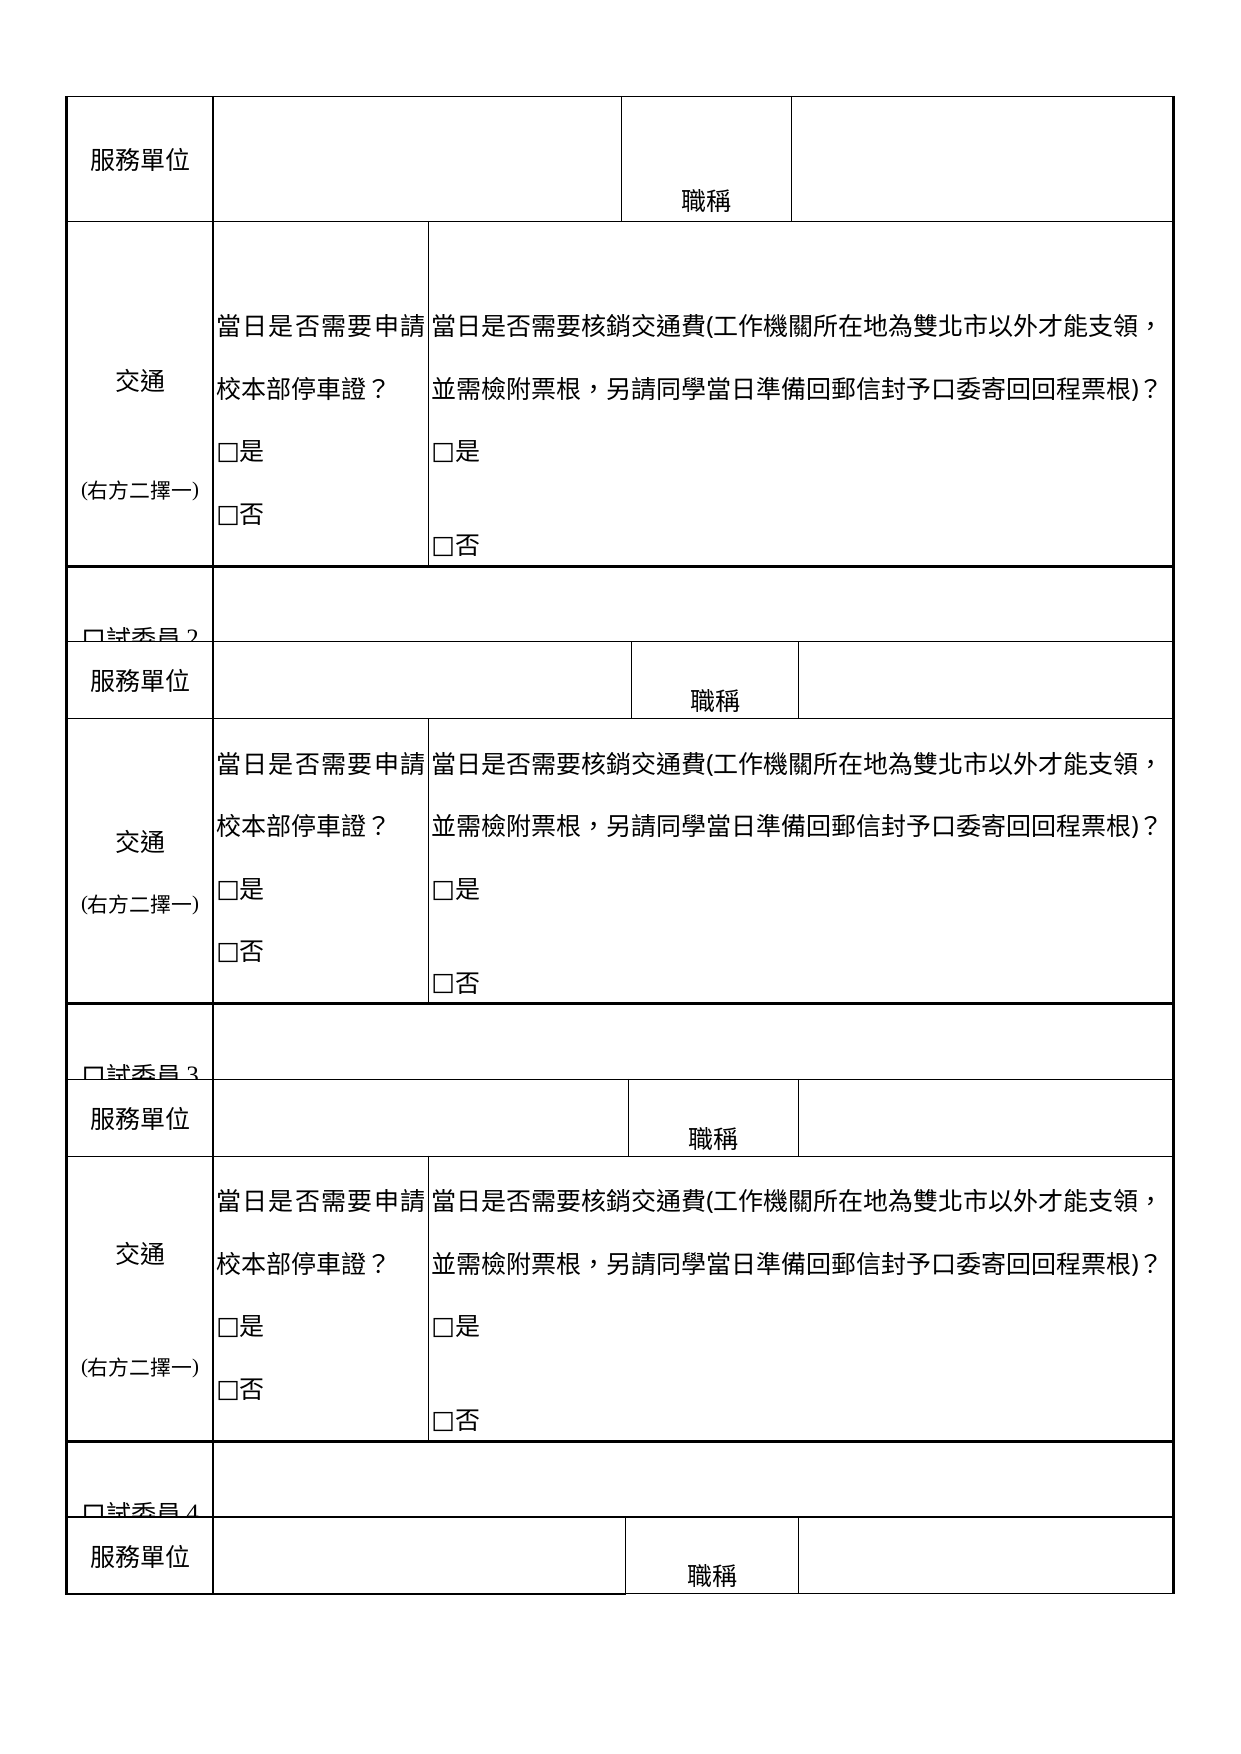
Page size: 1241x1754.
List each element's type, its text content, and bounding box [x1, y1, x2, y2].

table_cell 當日是否需要核銷交通費(工作機關所在地為雙北市以外才能支領，並需檢附票根，另請同學當日準備回郵信封予口委寄回回程票根)？ □是 □否 [429, 1157, 1172, 1439]
table_cell 交通 (右方二擇一) [68, 222, 212, 564]
table_cell 服務單位 [68, 1080, 212, 1156]
table_cell 職稱 [629, 1080, 798, 1156]
table_cell [214, 1005, 1172, 1079]
table_cell 當日是否需要核銷交通費(工作機關所在地為雙北市以外才能支領，並需檢附票根，另請同學當日準備回郵信封予口委寄回回程票根)？ □是 □否 [429, 222, 1172, 564]
table_cell 職稱 [626, 1518, 798, 1593]
table_cell 口試委員2 (請詳見註1) [68, 568, 212, 641]
table_cell 交通 (右方二擇一) [68, 1157, 212, 1439]
table_cell 服務單位 [68, 97, 212, 221]
table_cell 當日是否需要申請校本部停車證？ □是 □否 [214, 1157, 428, 1439]
table_cell [799, 642, 1172, 718]
table_cell [214, 1080, 628, 1156]
table_cell 口試委員4 (請詳見註1) [68, 1443, 212, 1516]
table_cell [214, 642, 631, 718]
table_cell 當日是否需要申請校本部停車證？ □是 □否 [214, 222, 428, 564]
table_cell 當日是否需要核銷交通費(工作機關所在地為雙北市以外才能支領，並需檢附票根，另請同學當日準備回郵信封予口委寄回回程票根)？ □是 □否 [429, 719, 1172, 1002]
table_cell [799, 1518, 1172, 1593]
table_cell 職稱 [622, 97, 791, 221]
table_cell 服務單位 [68, 1518, 212, 1593]
table_cell [214, 1443, 1172, 1516]
table_cell [214, 1518, 625, 1593]
table_cell 服務單位 [68, 642, 212, 718]
table_cell 當日是否需要申請校本部停車證？ □是 □否 [214, 719, 428, 1002]
table_cell [214, 97, 621, 221]
table_cell [792, 97, 1172, 221]
table_cell [214, 568, 1172, 641]
table_cell 口試委員3 (請詳見註1) [68, 1005, 212, 1079]
table_cell 職稱 [632, 642, 798, 718]
table_cell 交通 (右方二擇一) [68, 719, 212, 1002]
table_cell [799, 1080, 1172, 1156]
